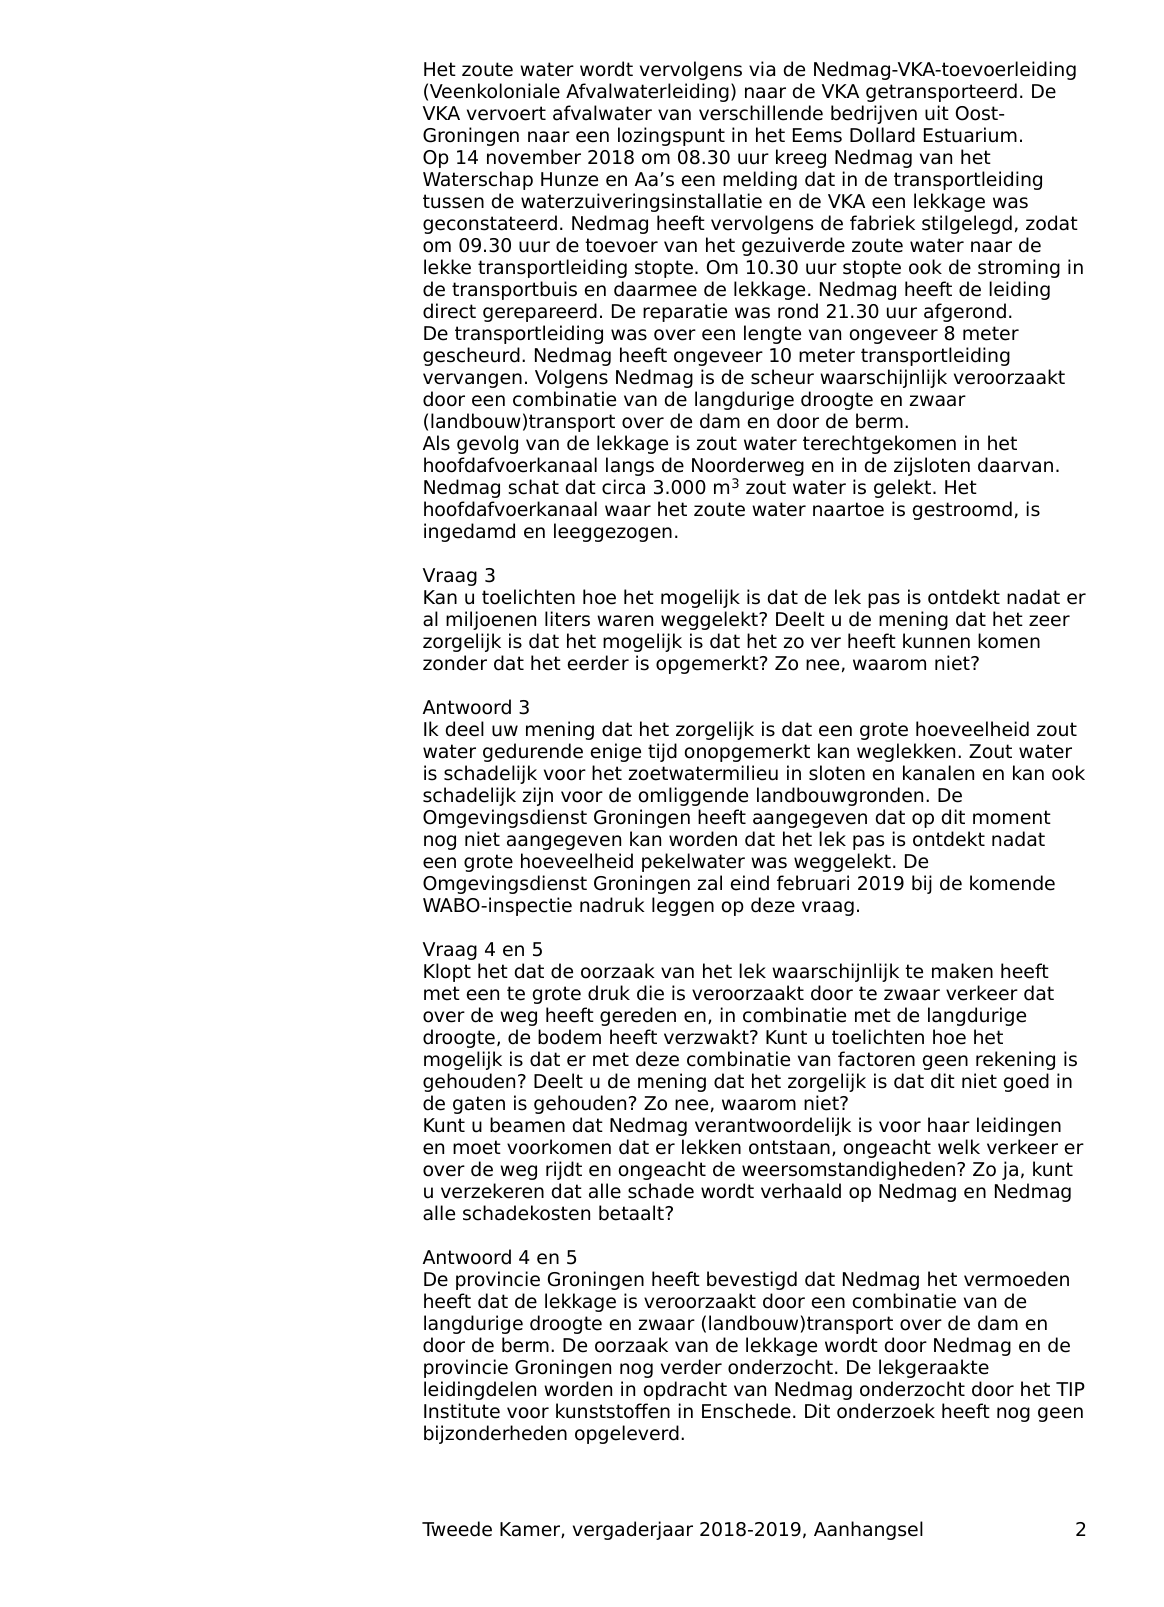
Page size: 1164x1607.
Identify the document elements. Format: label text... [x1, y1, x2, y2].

text De provincie Groningen heeft bevestigd dat Nedmag het vermoeden heeft dat de lekkage is veroorzaakt door een combinatie van de langdurige droogte en zwaar (landbouw)transport over de dam en door de berm. De oorzaak van de lekkage wordt door Nedmag en de provincie Groningen nog verder onderzocht. De lekgeraakte leidingdelen worden in opdracht van Nedmag onderzocht door het TIP Institute voor kunststoffen in Enschede. Dit onderzoek heeft nog geen bijzonderheden opgeleverd. [422, 1269, 1087, 1444]
text Antwoord 3 [422, 697, 1087, 719]
text Kan u toelichten hoe het mogelijk is dat de lek pas is ontdekt nadat er al miljoenen liters waren weggelekt? Deelt u de mening dat het zeer zorgelijk is dat het mogelijk is dat het zo ver heeft kunnen komen zonder dat het eerder is opgemerkt? Zo nee, waarom niet? [422, 587, 1087, 675]
text De transportleiding was over een lengte van ongeveer 8 meter gescheurd. Nedmag heeft ongeveer 10 meter transportleiding vervangen. Volgens Nedmag is de scheur waarschijnlijk veroorzaakt door een combinatie van de langdurige droogte en zwaar (landbouw)transport over de dam en door de berm. [422, 323, 1087, 433]
text Klopt het dat de oorzaak van het lek waarschijnlijk te maken heeft met een te grote druk die is veroorzaakt door te zwaar verkeer dat over de weg heeft gereden en, in combinatie met de langdurige droogte, de bodem heeft verzwakt? Kunt u toelichten hoe het mogelijk is dat er met deze combinatie van factoren geen rekening is gehouden? Deelt u de mening dat het zorgelijk is dat dit niet goed in de gaten is gehouden? Zo nee, waarom niet? [422, 961, 1087, 1115]
text Vraag 4 en 5 [422, 939, 1087, 961]
text Vraag 3 [422, 565, 1087, 587]
text Op 14 november 2018 om 08.30 uur kreeg Nedmag van het Waterschap Hunze en Aa’s een melding dat in de transportleiding tussen de waterzuiveringsinstallatie en de VKA een lekkage was geconstateerd. Nedmag heeft vervolgens de fabriek stilgelegd, zodat om 09.30 uur de toevoer van het gezuiverde zoute water naar de lekke transportleiding stopte. Om 10.30 uur stopte ook de stroming in de transportbuis en daarmee de lekkage. Nedmag heeft de leiding direct gerepareerd. De reparatie was rond 21.30 uur afgerond. [422, 147, 1087, 323]
text Het zoute water wordt vervolgens via de Nedmag-VKA-toevoerleiding (Veenkoloniale Afvalwaterleiding) naar de VKA getransporteerd. De VKA vervoert afvalwater van verschillende bedrijven uit Oost-Groningen naar een lozingspunt in het Eems Dollard Estuarium. [422, 59, 1087, 147]
text Kunt u beamen dat Nedmag verantwoordelijk is voor haar leidingen en moet voorkomen dat er lekken ontstaan, ongeacht welk verkeer er over de weg rijdt en ongeacht de weersomstandigheden? Zo ja, kunt u verzekeren dat alle schade wordt verhaald op Nedmag en Nedmag alle schadekosten betaalt? [422, 1115, 1087, 1224]
text Als gevolg van de lekkage is zout water terechtgekomen in het hoofdafvoerkanaal langs de Noorderweg en in de zijsloten daarvan. Nedmag schat dat circa 3.000 m3 zout water is gelekt. Het hoofdafvoerkanaal waar het zoute water naartoe is gestroomd, is ingedamd en leeggezogen. [422, 433, 1087, 543]
text Antwoord 4 en 5 [422, 1247, 1087, 1269]
text Ik deel uw mening dat het zorgelijk is dat een grote hoeveelheid zout water gedurende enige tijd onopgemerkt kan weglekken. Zout water is schadelijk voor het zoetwatermilieu in sloten en kanalen en kan ook schadelijk zijn voor de omliggende landbouwgronden. De Omgevingsdienst Groningen heeft aangegeven dat op dit moment nog niet aangegeven kan worden dat het lek pas is ontdekt nadat een grote hoeveelheid pekelwater was weggelekt. De Omgevingsdienst Groningen zal eind februari 2019 bij de komende WABO-inspectie nadruk leggen op deze vraag. [422, 719, 1087, 917]
